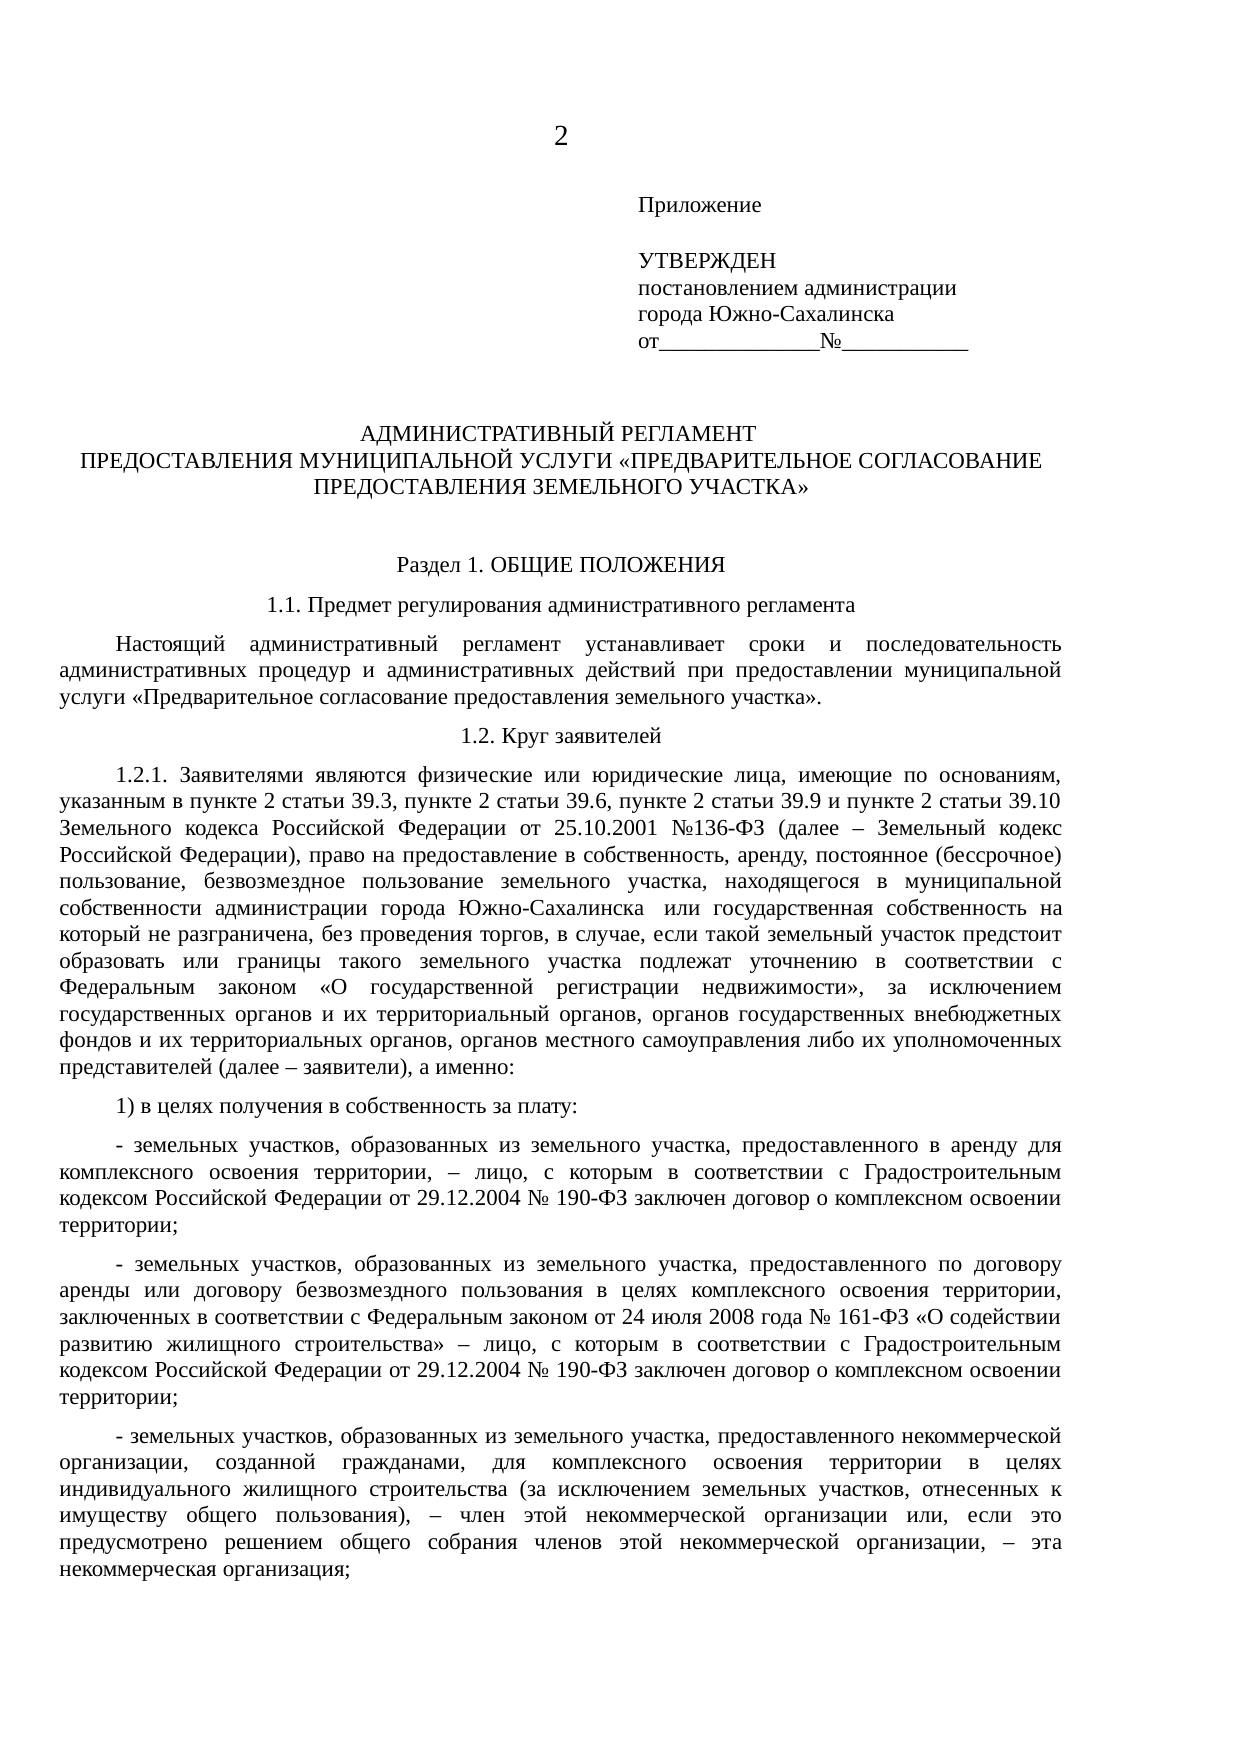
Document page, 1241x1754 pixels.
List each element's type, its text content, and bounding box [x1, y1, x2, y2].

text постановлением администрации [638, 273, 1063, 300]
text от______________№___________ [638, 326, 1063, 353]
text Раздел 1. ОБЩИЕ ПОЛОЖЕНИЯ [59, 551, 1063, 578]
text УТВЕРЖДЕН [638, 247, 1063, 273]
text ПРЕДОСТАВЛЕНИЯ МУНИЦИПАЛЬНОЙ УСЛУГИ «Предварительное согласование предоставления земельного участка» [59, 447, 1063, 500]
text - земельных участков, образованных из земельного участка, предоставленного некоммерческой организации, созданной гражданами, для комплексного освоения территории в целях индивидуального жилищного строительства (за исключением земельных участков, отнесенных к имуществу общего пользования), – член этой некоммерческой организации или, если это предусмотрено решением общего собрания членов этой некоммерческой организации, – эта некоммерческая организация; [59, 1422, 1063, 1581]
text АДМИНИСТРАТИВНЫЙ РЕГЛАМЕНТ [59, 420, 1063, 447]
text - земельных участков, образованных из земельного участка, предоставленного по договору аренды или договору безвозмездного пользования в целях комплексного освоения территории, заключенных в соответствии с Федеральным законом от 24 июля 2008 года № 161-ФЗ «О содействии развитию жилищного строительства» – лицо, с которым в соответствии с Градостроительным кодексом Российской Федерации от 29.12.2004 № 190-ФЗ заключен договор о комплексном освоении территории; [59, 1250, 1063, 1409]
text - земельных участков, образованных из земельного участка, предоставленного в аренду для комплексного освоения территории, – лицо, с которым в соответствии с Градостроительным кодексом Российской Федерации от 29.12.2004 № 190-ФЗ заключен договор о комплексном освоении территории; [59, 1131, 1063, 1237]
text Настоящий административный регламент устанавливает сроки и последовательность административных процедур и административных действий при предоставлении муниципальной услуги «Предварительное согласование предоставления земельного участка». [59, 629, 1063, 709]
text 1.2.1. Заявителями являются физические или юридические лица, имеющие по основаниям, указанным в пункте 2 статьи 39.3, пункте 2 статьи 39.6, пункте 2 статьи 39.9 и пункте 2 статьи 39.10 Земельного кодекса Российской Федерации от 25.10.2001 №136-ФЗ (далее – Земельный кодекс Российской Федерации), право на предоставление в собственность, аренду, постоянное (бессрочное) пользование, безвозмездное пользование земельного участка, находящегося в муниципальной собственности администрации города Южно-Сахалинска или государственная собственность на который не разграничена, без проведения торгов, в случае, если такой земельный участок предстоит образовать или границы такого земельного участка подлежат уточнению в соответствии с Федеральным законом «О государственной регистрации недвижимости», за исключением государственных органов и их территориальный органов, органов государственных внебюджетных фондов и их территориальных органов, органов местного самоуправления либо их уполномоченных представителей (далее – заявители), а именно: [59, 761, 1063, 1079]
text Приложение [638, 191, 1063, 218]
text 1.1. Предмет регулирования административного регламента [59, 590, 1063, 617]
text города Южно-Сахалинска [638, 300, 1063, 326]
text 1.2. Круг заявителей [59, 722, 1063, 748]
text 1) в целях получения в собственность за плату: [59, 1092, 1063, 1118]
